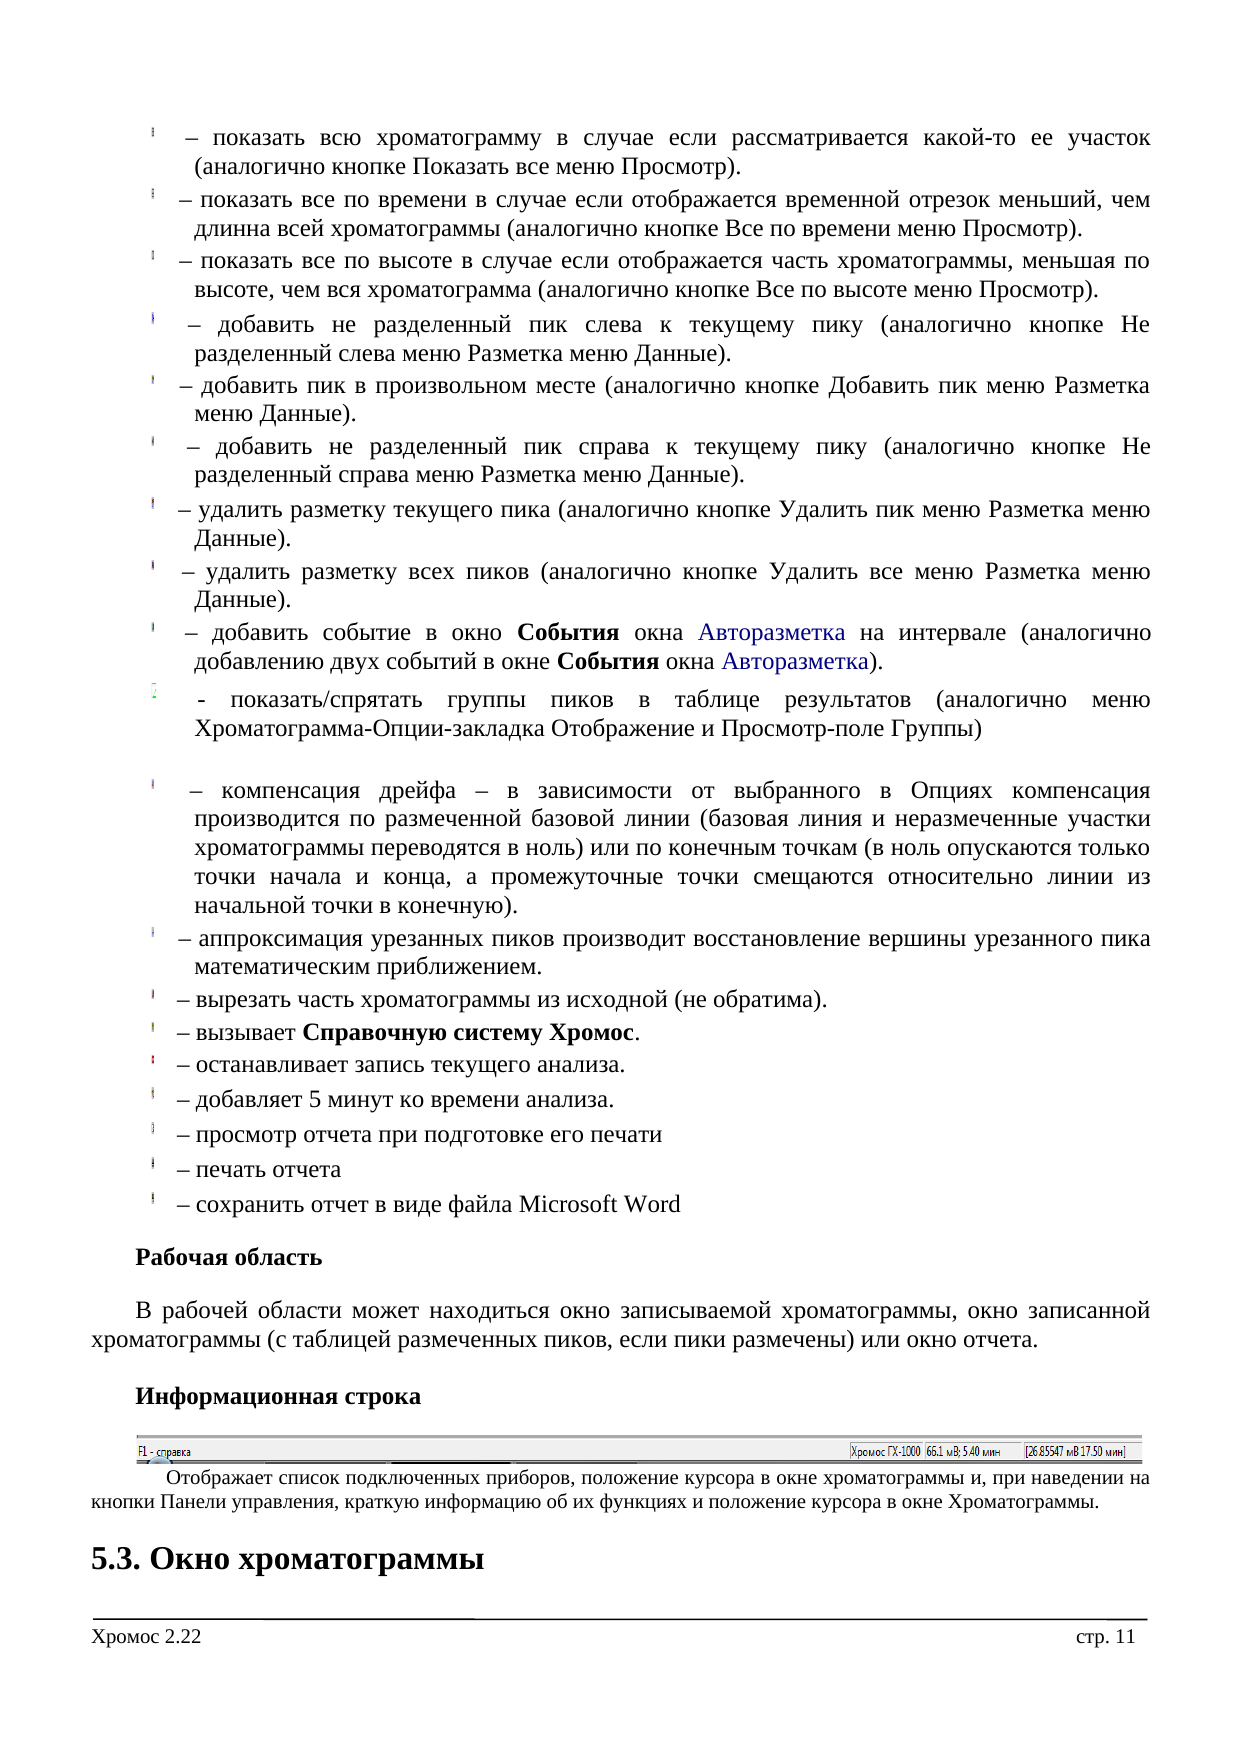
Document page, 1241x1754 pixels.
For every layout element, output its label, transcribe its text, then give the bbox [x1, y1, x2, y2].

text – добавить пик в произвольном месте (аналогично кнопке Добавить пик меню Разметка меню Данные). [135, 367, 1152, 427]
text – вызывает Справочную систему Хромос. [135, 1013, 1152, 1046]
text – компенсация дрейфа – в зависимости от выбранного в Опциях компенсация производится по размеченной базовой линии (базовая линия и неразмеченные участки хроматограммы переводятся в ноль) или по конечным точкам (в ноль опускаются только точки начала и конца, а промежуточные точки смещаются относительно линии из начальной точки в конечную). [135, 771, 1152, 918]
picture [136, 1435, 1143, 1464]
text – добавить не разделенный пик слева к текущему пику (аналогично кнопке Не разделенный слева меню Разметка меню Данные). [135, 303, 1152, 367]
text – показать всю хроматограмму в случае если рассматривается какой-то ее участок (аналогично кнопке Показать все меню Просмотр). [135, 118, 1152, 180]
picture [151, 683, 157, 699]
text – удалить разметку всех пиков (аналогично кнопке Удалить все меню Разметка меню Данные). [135, 552, 1152, 613]
text – добавить не разделенный пик справа к текущему пику (аналогично кнопке Не разделенный справа меню Разметка меню Данные). [135, 427, 1152, 488]
text Отображает список подключенных приборов, положение курсора в окне хроматограммы и, при наведении на кнопки Панели управления, краткую информацию об их функциях и положение курсора в окне Хроматограммы. [91, 1465, 1152, 1513]
text - показать/спрятать группы пиков в таблице результатов (аналогично меню Хроматограмма-Опции-закладка Отображение и Просмотр-поле Группы) [135, 675, 1152, 742]
text – сохранить отчет в виде файла Microsoft Word [135, 1183, 1152, 1218]
text – аппроксимация урезанных пиков производит восстановление вершины урезанного пика математическим приближением. [135, 918, 1152, 980]
text В рабочей области может находиться окно записываемой хроматограммы, окно записанной хроматограммы (с таблицей размеченных пиков, если пики размечены) или окно отчета. [91, 1295, 1152, 1353]
text – удалить разметку текущего пика (аналогично кнопке Удалить пик меню Разметка меню Данные). [135, 488, 1152, 552]
subtitle Окно хроматограммы [91, 1538, 1152, 1577]
subtitle Рабочая область [91, 1242, 1152, 1271]
text – печать отчета [135, 1148, 1152, 1183]
text – останавливает запись текущего анализа. [135, 1046, 1152, 1078]
subtitle Информационная строка [91, 1381, 1152, 1410]
text – показать все по времени в случае если отображается временной отрезок меньший, чем длинна всей хроматограммы (аналогично кнопке Все по времени меню Просмотр). [135, 180, 1152, 241]
text – вырезать часть хроматограммы из исходной (не обратима). [135, 980, 1152, 1013]
text – просмотр отчета при подготовке его печати [135, 1113, 1152, 1148]
text – добавляет 5 минут ко времени анализа. [135, 1078, 1152, 1113]
text – показать все по высоте в случае если отображается часть хроматограммы, меньшая по высоте, чем вся хроматограмма (аналогично кнопке Все по высоте меню Просмотр). [135, 241, 1152, 303]
text – добавить событие в окно События окна Авторазметка на интервале (аналогично добавлению двух событий в окне События окна Авторазметка). [135, 613, 1152, 675]
